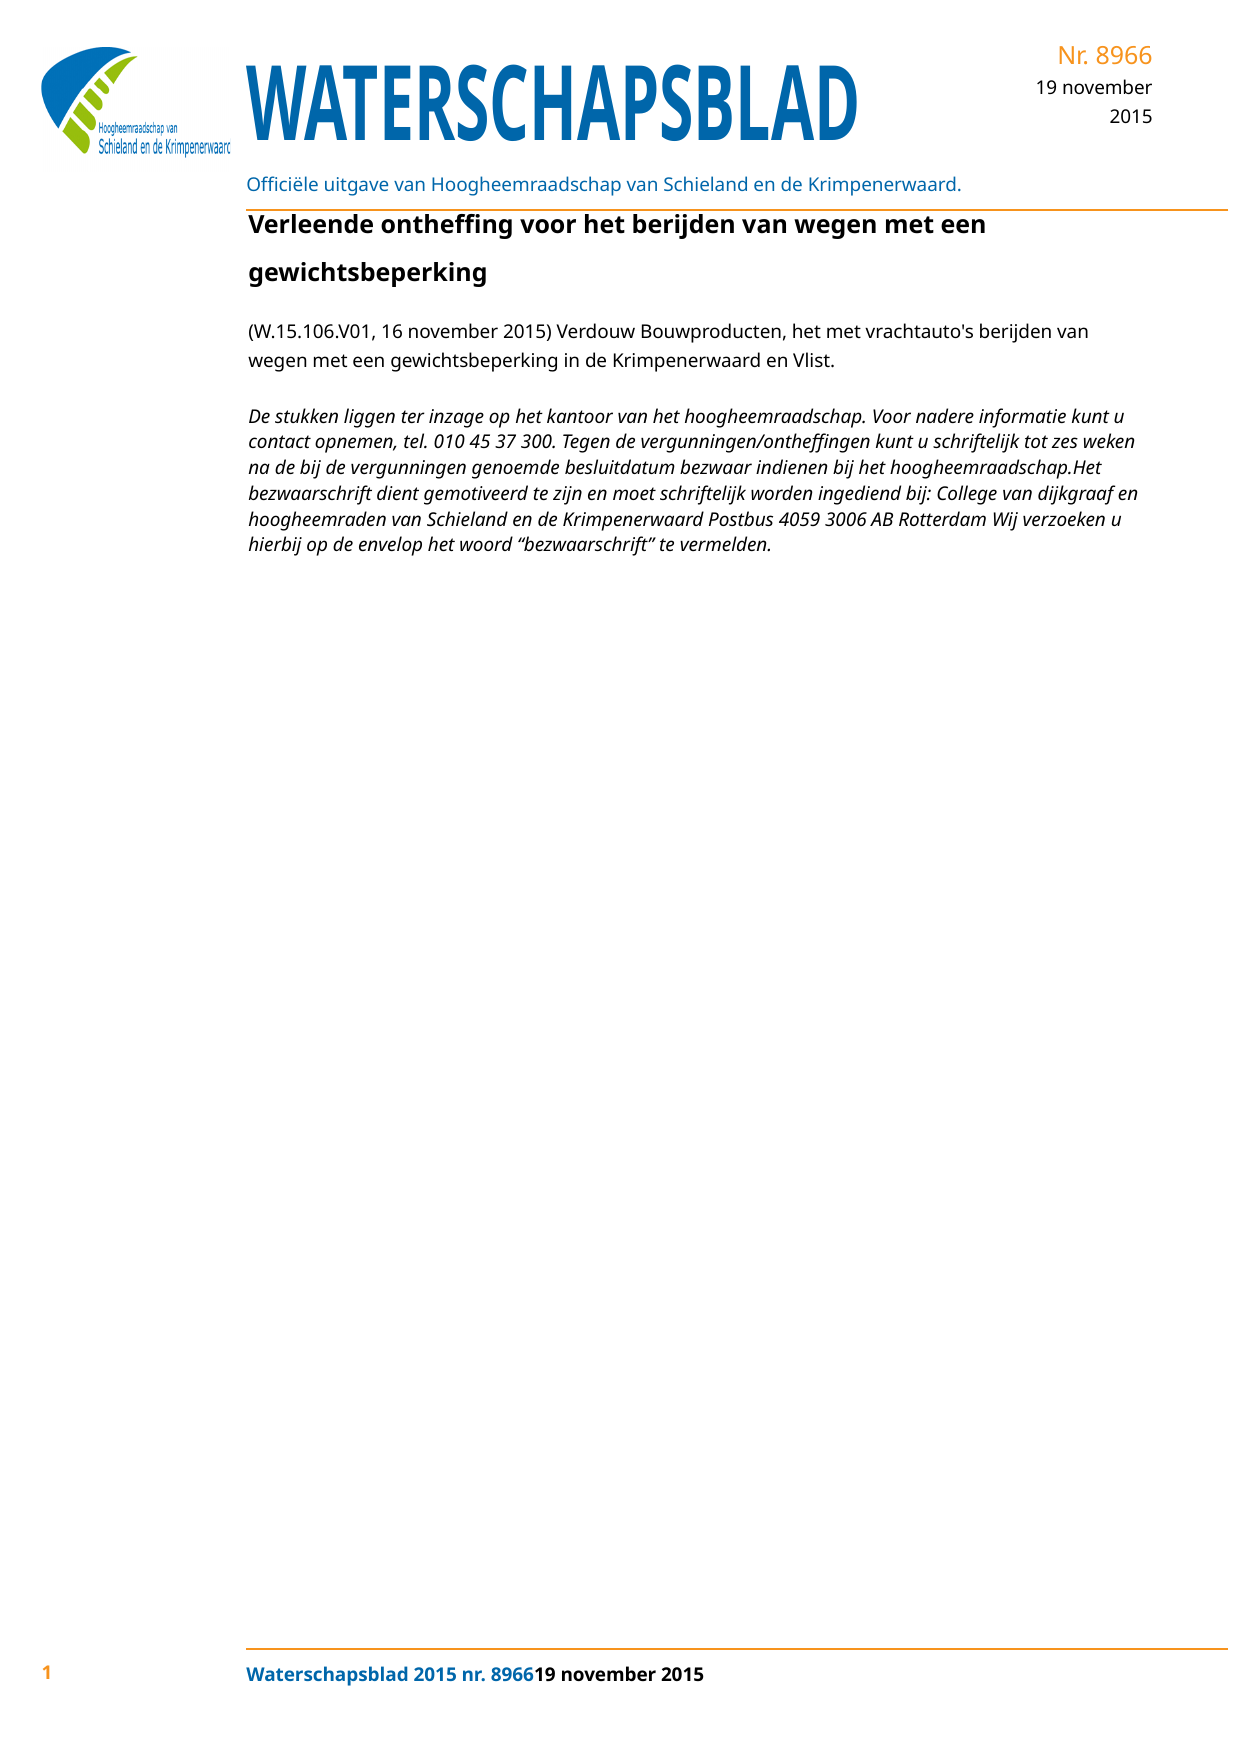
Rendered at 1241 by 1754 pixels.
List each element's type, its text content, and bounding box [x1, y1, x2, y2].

text De stukken liggen ter inzage op het kantoor van het hoogheemraadschap. Voor nadere informatie kunt u contact opnemen, tel. 010 45 37 300. Tegen de vergunningen/ontheffingen kunt u schriftelijk tot zes weken na de bij de vergunningen genoemde besluitdatum bezwaar indienen bij het hoogheemraadschap.Het bezwaarschrift dient gemotiveerd te zijn en moet schriftelijk worden ingediend bij: College van dijkgraaf en hoogheemraden van Schieland en de Krimpenerwaard Postbus 4059 3006 AB Rotterdam Wij verzoeken u hierbij op de envelop het woord “bezwaarschrift” te vermelden. [248, 403, 1152, 557]
text Verleende ontheffing voor het berijden van wegen met een gewichtsbeperking [248, 211, 1152, 288]
text (W.15.106.V01, 16 november 2015) Verdouw Bouwproducten, het met vrachtauto's berijden van wegen met een gewichtsbeperking in de Krimpenerwaard en Vlist. [248, 318, 1152, 373]
picture [41, 47, 231, 172]
